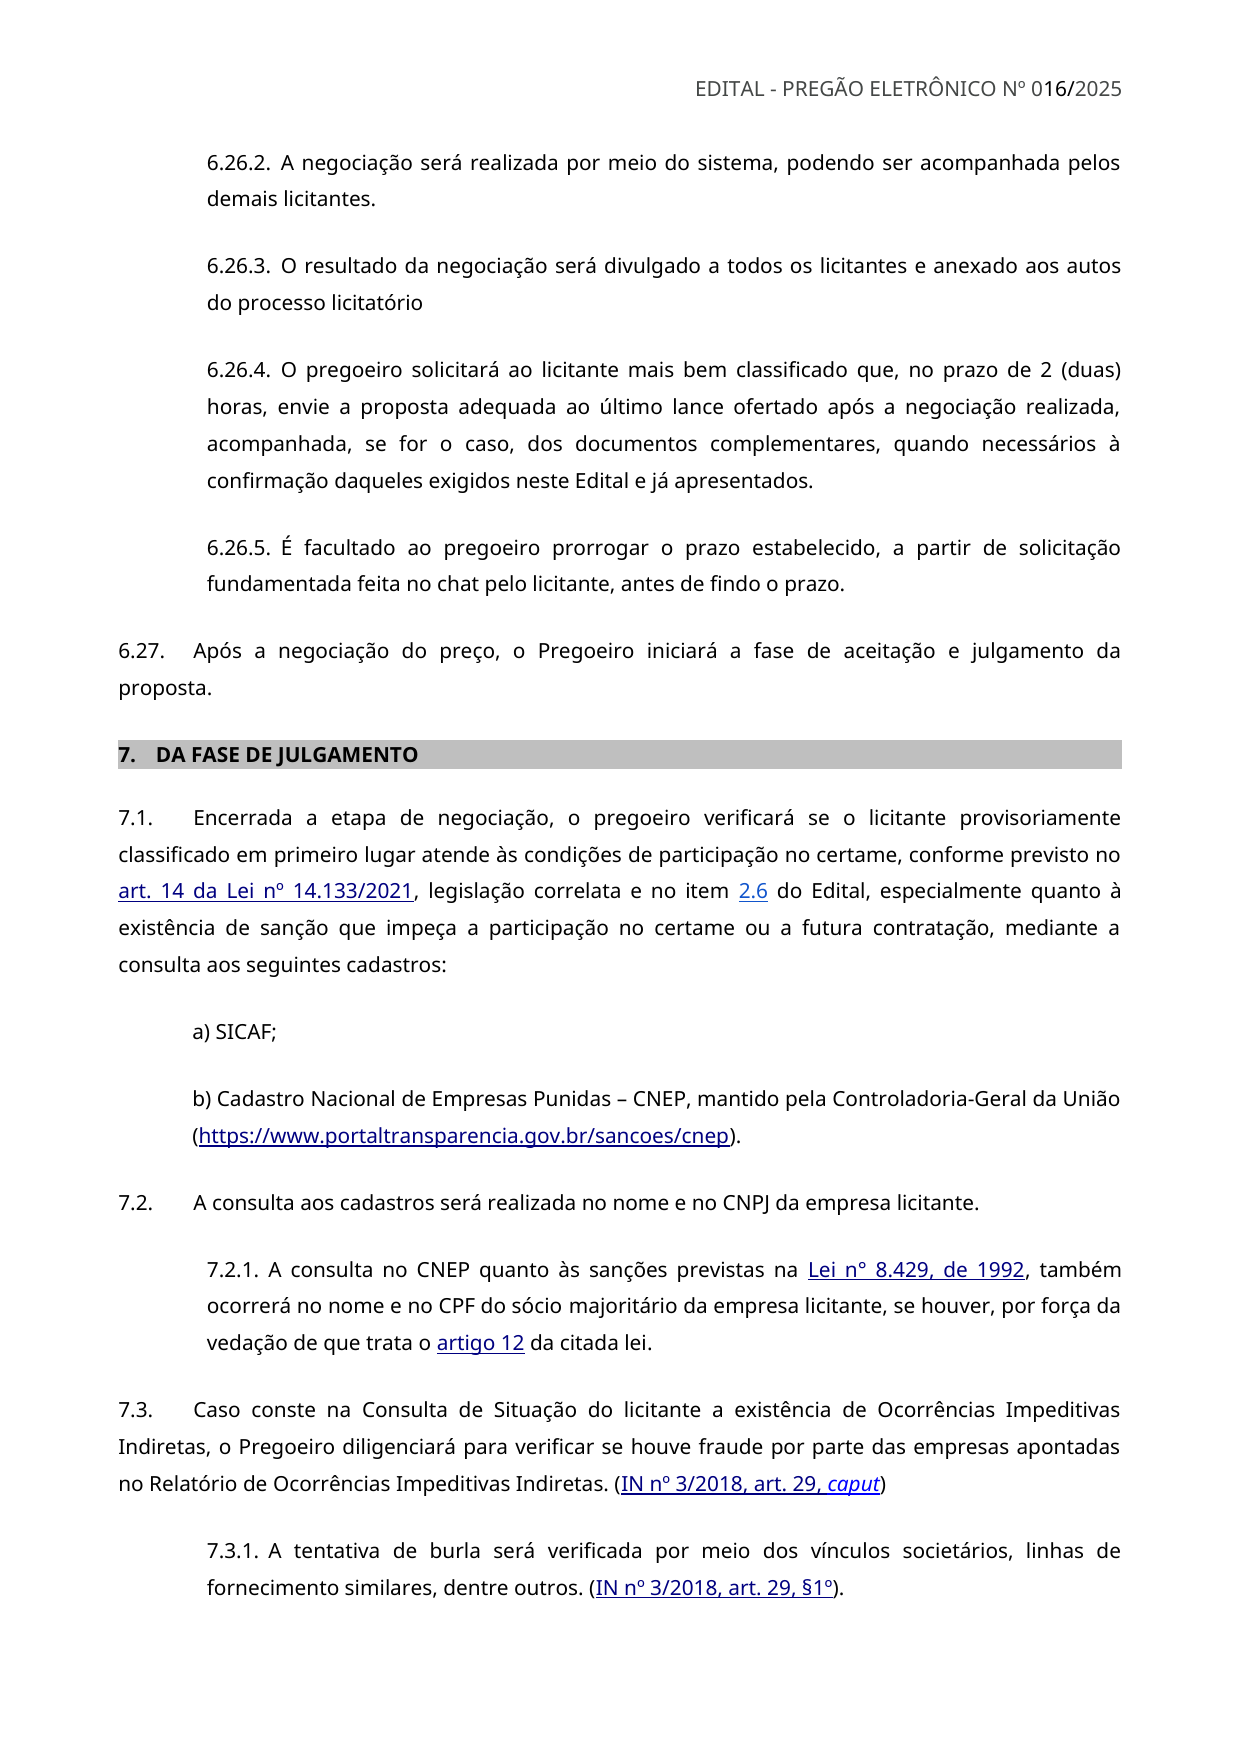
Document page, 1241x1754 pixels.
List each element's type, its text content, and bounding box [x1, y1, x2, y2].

text b) Cadastro Nacional de Empresas Punidas – CNEP, mantido pela Controladoria-Geral da União (https://www.portaltransparencia.gov.br/sancoes/cnep). [192, 1084, 1122, 1149]
list Após a negociação do preço, o Pregoeiro iniciará a fase de aceitação e julgamento da proposta. [118, 636, 1122, 702]
list Encerrada a etapa de negociação, o pregoeiro verificará se o licitante provisoriamente classificado em primeiro lugar atende às condições de participação no certame, conforme previsto no art. 14 da Lei nº 14.133/2021, legislação correlata e no item 2.6 do Edital, especialmente quanto à existência de sanção que impeça a participação no certame ou a futura contratação, mediante a consulta aos seguintes cadastros: [118, 803, 1122, 979]
list A negociação será realizada por meio do sistema, podendo ser acompanhada pelos demais licitantes. [207, 148, 1122, 213]
list A consulta aos cadastros será realizada no nome e no CNPJ da empresa licitante. [118, 1188, 1122, 1216]
subtitle DA FASE DE JULGAMENTO [118, 740, 1122, 769]
list A tentativa de burla será verificada por meio dos vínculos societários, linhas de fornecimento similares, dentre outros. (IN nº 3/2018, art. 29, §1º). [207, 1536, 1122, 1601]
list A consulta no CNEP quanto às sanções previstas na Lei n° 8.429, de 1992, também ocorrerá no nome e no CPF do sócio majoritário da empresa licitante, se houver, por força da vedação de que trata o artigo 12 da citada lei. [207, 1255, 1122, 1357]
list É facultado ao pregoeiro prorrogar o prazo estabelecido, a partir de solicitação fundamentada feita no chat pelo licitante, antes de findo o prazo. [207, 533, 1122, 598]
text a) SICAF; [192, 1017, 1122, 1046]
list O resultado da negociação será divulgado a todos os licitantes e anexado aos autos do processo licitatório [207, 251, 1122, 317]
list O pregoeiro solicitará ao licitante mais bem classificado que, no prazo de 2 (duas) horas, envie a proposta adequada ao último lance ofertado após a negociação realizada, acompanhada, se for o caso, dos documentos complementares, quando necessários à confirmação daqueles exigidos neste Edital e já apresentados. [207, 355, 1122, 494]
list Caso conste na Consulta de Situação do licitante a existência de Ocorrências Impeditivas Indiretas, o Pregoeiro diligenciará para verificar se houve fraude por parte das empresas apontadas no Relatório de Ocorrências Impeditivas Indiretas. (IN nº 3/2018, art. 29, caput) [118, 1395, 1122, 1497]
